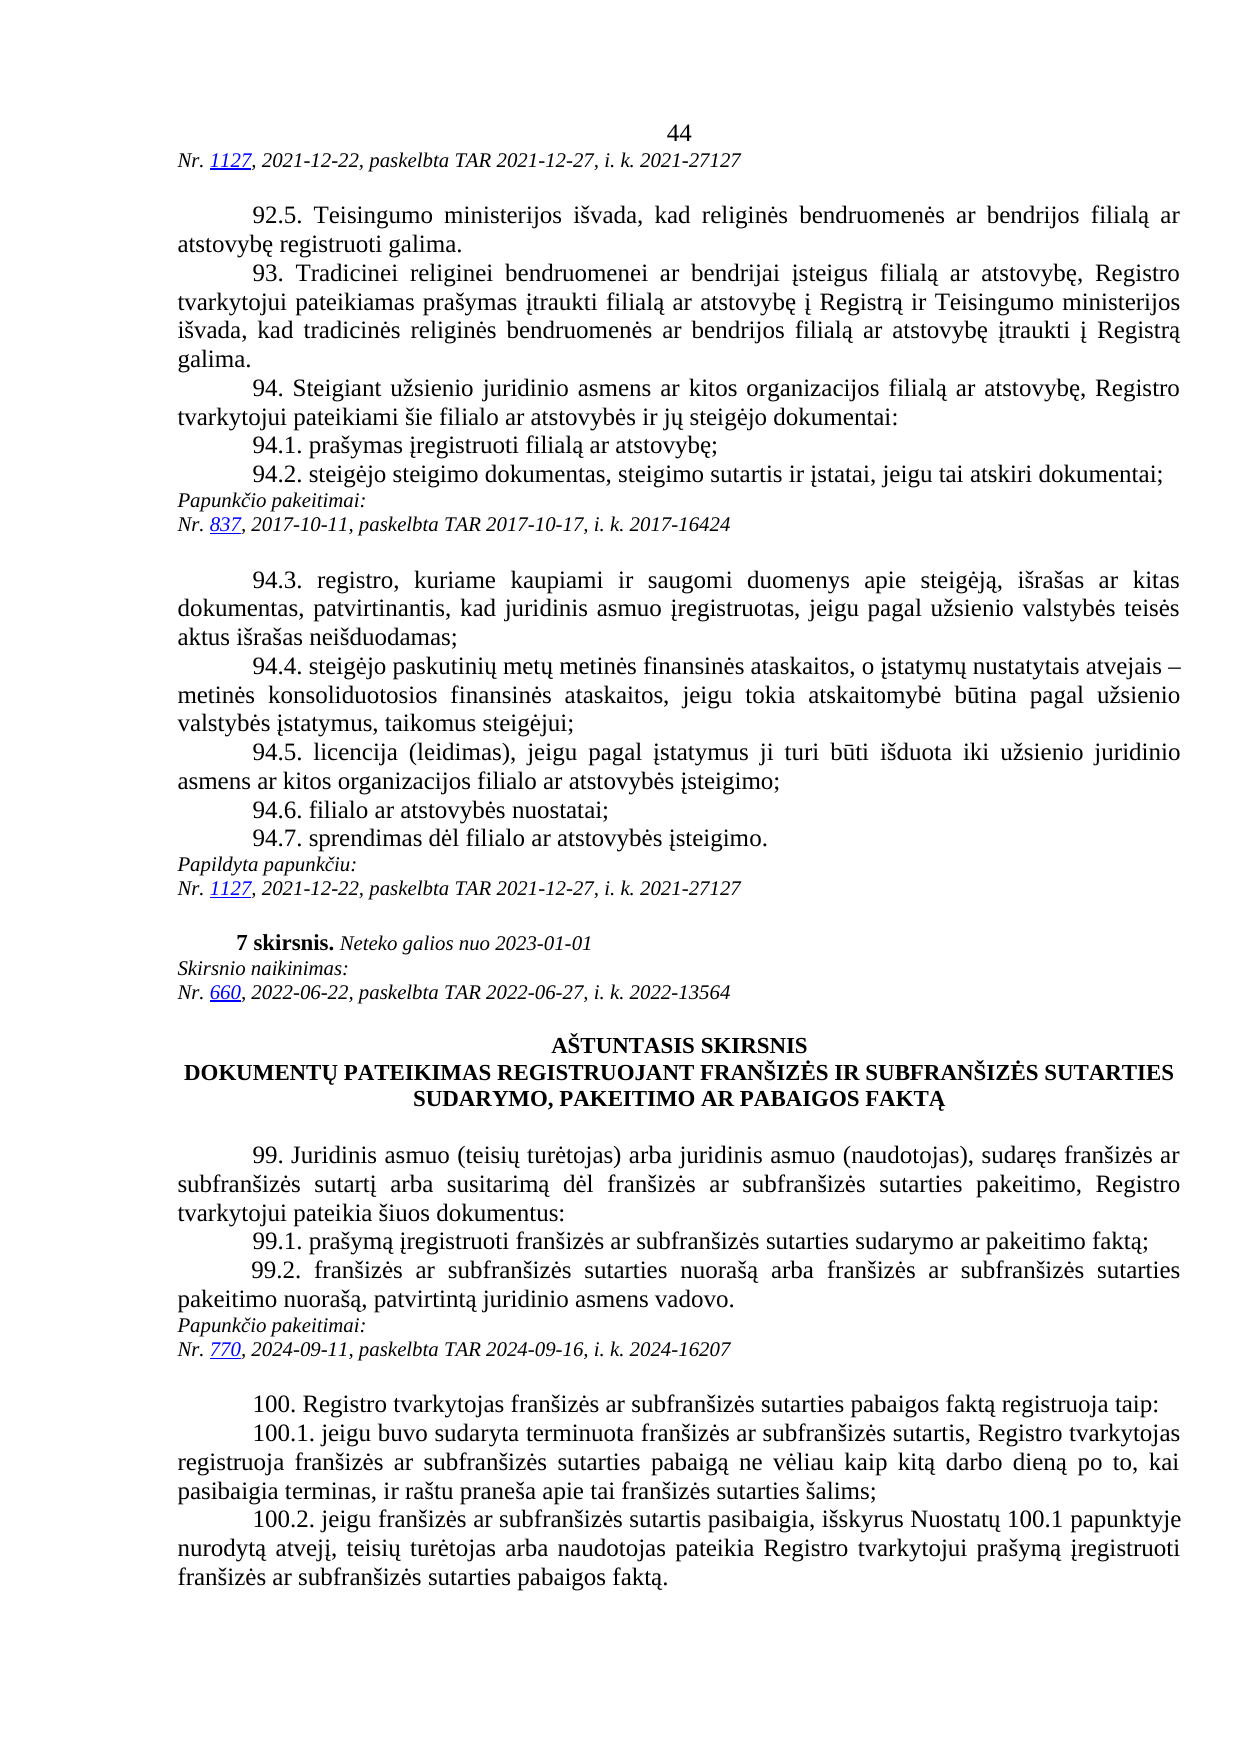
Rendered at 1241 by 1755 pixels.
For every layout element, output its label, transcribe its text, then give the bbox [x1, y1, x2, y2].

text 94.3. registro, kuriame kaupiami ir saugomi duomenys apie steigėją, išrašas ar kitas dokumentas, patvirtinantis, kad juridinis asmuo įregistruotas, jeigu pagal užsienio valstybės teisės aktus išrašas neišduodamas; [177, 565, 1181, 651]
text 99. Juridinis asmuo (teisių turėtojas) arba juridinis asmuo (naudotojas), sudaręs franšizės ar subfranšizės sutartį arba susitarimą dėl franšizės ar subfranšizės sutarties pakeitimo, Registro tvarkytojui pateikia šiuos dokumentus: [177, 1140, 1181, 1226]
text Nr. 1127, 2021-12-22, paskelbta TAR 2021-12-27, i. k. 2021-27127 [177, 876, 1181, 900]
text 94.2. steigėjo steigimo dokumentas, steigimo sutartis ir įstatai, jeigu tai atskiri dokumentai; [177, 459, 1181, 488]
text 92.5. Teisingumo ministerijos išvada, kad religinės bendruomenės ar bendrijos filialą ar atstovybę registruoti galima. [177, 200, 1181, 258]
text Nr. 660, 2022-06-22, paskelbta TAR 2022-06-27, i. k. 2022-13564 [177, 979, 1181, 1004]
text 100. Registro tvarkytojas franšizės ar subfranšizės sutarties pabaigos faktą registruoja taip: [177, 1389, 1181, 1418]
text Papildyta papunkčiu: [177, 852, 1181, 876]
text 94.1. prašymas įregistruoti filialą ar atstovybę; [177, 430, 1181, 459]
text Nr. 837, 2017-10-11, paskelbta TAR 2017-10-17, i. k. 2017-16424 [177, 512, 1181, 536]
text 94.4. steigėjo paskutinių metų metinės finansinės ataskaitos, o įstatymų nustatytais atvejais – metinės konsoliduotosios finansinės ataskaitos, jeigu tokia atskaitomybė būtina pagal užsienio valstybės įstatymus, taikomus steigėjui; [177, 651, 1181, 737]
text 94. Steigiant užsienio juridinio asmens ar kitos organizacijos filialą ar atstovybę, Registro tvarkytojui pateikiami šie filialo ar atstovybės ir jų steigėjo dokumentai: [177, 373, 1181, 430]
text Nr. 770, 2024-09-11, paskelbta TAR 2024-09-16, i. k. 2024-16207 [177, 1337, 1181, 1361]
text 93. Tradicinei religinei bendruomenei ar bendrijai įsteigus filialą ar atstovybę, Registro tvarkytojui pateikiamas prašymas įtraukti filialą ar atstovybę į Registrą ir Teisingumo ministerijos išvada, kad tradicinės religinės bendruomenės ar bendrijos filialą ar atstovybę įtraukti į Registrą galima. [177, 258, 1181, 373]
text Papunkčio pakeitimai: [177, 1313, 1181, 1337]
text DOKUMENTŲ PATEIKIMAS REGISTRUOJANT FRANŠIZĖS IR SUBFRANŠIZĖS SUTARTIES SUDARYMO, PAKEITIMO AR PABAIGOS FAKTĄ [177, 1059, 1181, 1111]
text 100.1. jeigu buvo sudaryta terminuota franšizės ar subfranšizės sutartis, Registro tvarkytojas registruoja franšizės ar subfranšizės sutarties pabaigą ne vėliau kaip kitą darbo dieną po to, kai pasibaigia terminas, ir raštu praneša apie tai franšizės sutarties šalims; [177, 1418, 1181, 1504]
text AŠTUNTASIS SKIRSNIS [177, 1032, 1181, 1059]
text 99.1. prašymą įregistruoti franšizės ar subfranšizės sutarties sudarymo ar pakeitimo faktą; [177, 1226, 1181, 1255]
text Skirsnio naikinimas: [177, 956, 1181, 979]
text 94.7. sprendimas dėl filialo ar atstovybės įsteigimo. [177, 823, 1181, 852]
text 94.5. licencija (leidimas), jeigu pagal įstatymus ji turi būti išduota iki užsienio juridinio asmens ar kitos organizacijos filialo ar atstovybės įsteigimo; [177, 737, 1181, 795]
text 100.2. jeigu franšizės ar subfranšizės sutartis pasibaigia, išskyrus Nuostatų 100.1 papunktyje nurodytą atvejį, teisių turėtojas arba naudotojas pateikia Registro tvarkytojui prašymą įregistruoti franšizės ar subfranšizės sutarties pabaigos faktą. [177, 1504, 1181, 1591]
text Nr. 1127, 2021-12-22, paskelbta TAR 2021-12-27, i. k. 2021-27127 [177, 148, 1181, 172]
text 94.6. filialo ar atstovybės nuostatai; [177, 795, 1181, 823]
text 7 skirsnis. Neteko galios nuo 2023-01-01 [177, 929, 1181, 956]
text Papunkčio pakeitimai: [177, 488, 1181, 512]
text 99.2. franšizės ar subfranšizės sutarties nuorašą arba franšizės ar subfranšizės sutarties pakeitimo nuorašą, patvirtintą juridinio asmens vadovo. [177, 1255, 1181, 1313]
